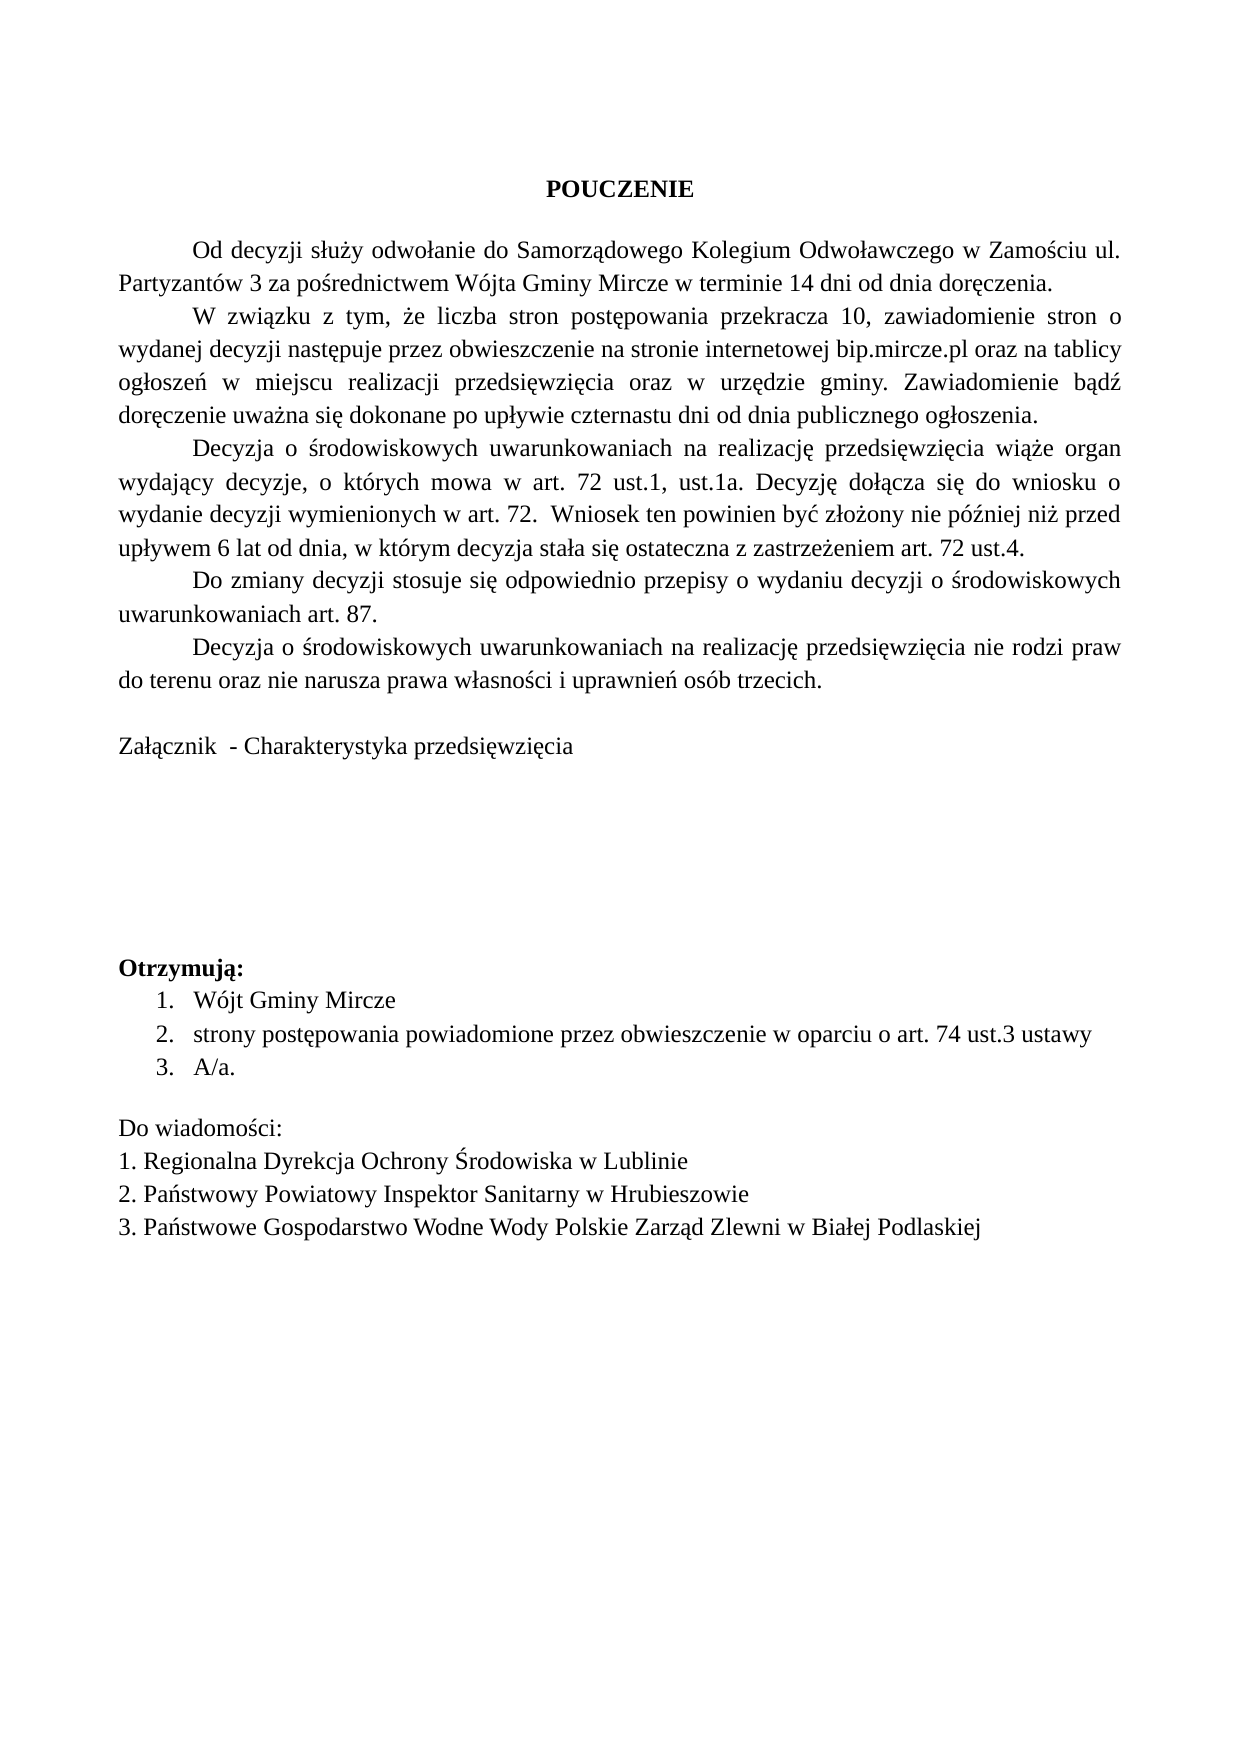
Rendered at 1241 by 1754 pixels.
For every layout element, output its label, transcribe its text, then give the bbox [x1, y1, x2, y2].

list Wójt Gminy Mircze [156, 986, 1122, 1014]
text Decyzja o środowiskowych uwarunkowaniach na realizację przedsięwzięcia nie rodzi praw do tere­nu oraz nie narusza prawa własności i uprawnień osób trzecich. [118, 632, 1122, 693]
text Decyzja o środowiskowych uwarunkowaniach na realizację przedsięwzięcia wiąże organ wydający decyzje, o których mowa w art. 72 ust.1, ust.1a. Decyzję dołącza się do wniosku o wydanie decyzji wymienionych w art. 72. Wniosek ten powinien być złożony nie później niż przed upływem 6 lat od dnia, w którym decyzja stała się ostateczna z zastrzeżeniem art. 72 ust.4. [118, 433, 1122, 561]
text 1. Regionalna Dyrekcja Ochrony Środowiska w Lublinie [118, 1146, 1122, 1175]
text Od decyzji służy odwołanie do Samorządowego Kolegium Odwoławczego w Zamościu ul. Partyzantów 3 za pośrednictwem Wójta Gminy Mircze w terminie 14 dni od dnia doręczenia. [118, 235, 1122, 297]
text Załącznik - Charakterystyka przedsięwzięcia [118, 731, 1122, 759]
text Do wiadomości: [118, 1113, 1122, 1142]
text POUCZENIE [118, 174, 1122, 203]
list A/a. [156, 1052, 1122, 1080]
text Do zmiany decyzji stosuje się odpowiednio przepisy o wydaniu decyzji o środowiskowych uwarunkowaniach art. 87. [118, 566, 1122, 627]
text 3. Państwowe Gospodarstwo Wodne Wody Polskie Zarząd Zlewni w Białej Podlaskiej [118, 1212, 1122, 1241]
text 2. Państwowy Powiatowy Inspektor Sanitarny w Hrubieszowie [118, 1179, 1122, 1208]
text W związku z tym, że liczba stron postępowania przekracza 10, zawiadomienie stron o wydanej decyzji następuje przez obwieszczenie na stronie internetowej bip.mircze.pl oraz na tablicy ogłoszeń w miejscu realizacji przedsięwzięcia oraz w urzędzie gminy. Zawiadomienie bądź doręczenie uważna się dokonane po upływie czternastu dni od dnia publicznego ogłoszenia. [118, 301, 1122, 429]
list strony postępowania powiadomione przez obwieszcze­nie w oparciu o art. 74 ust.3 ustawy [156, 1019, 1122, 1047]
text Otrzymują: [118, 953, 1122, 981]
